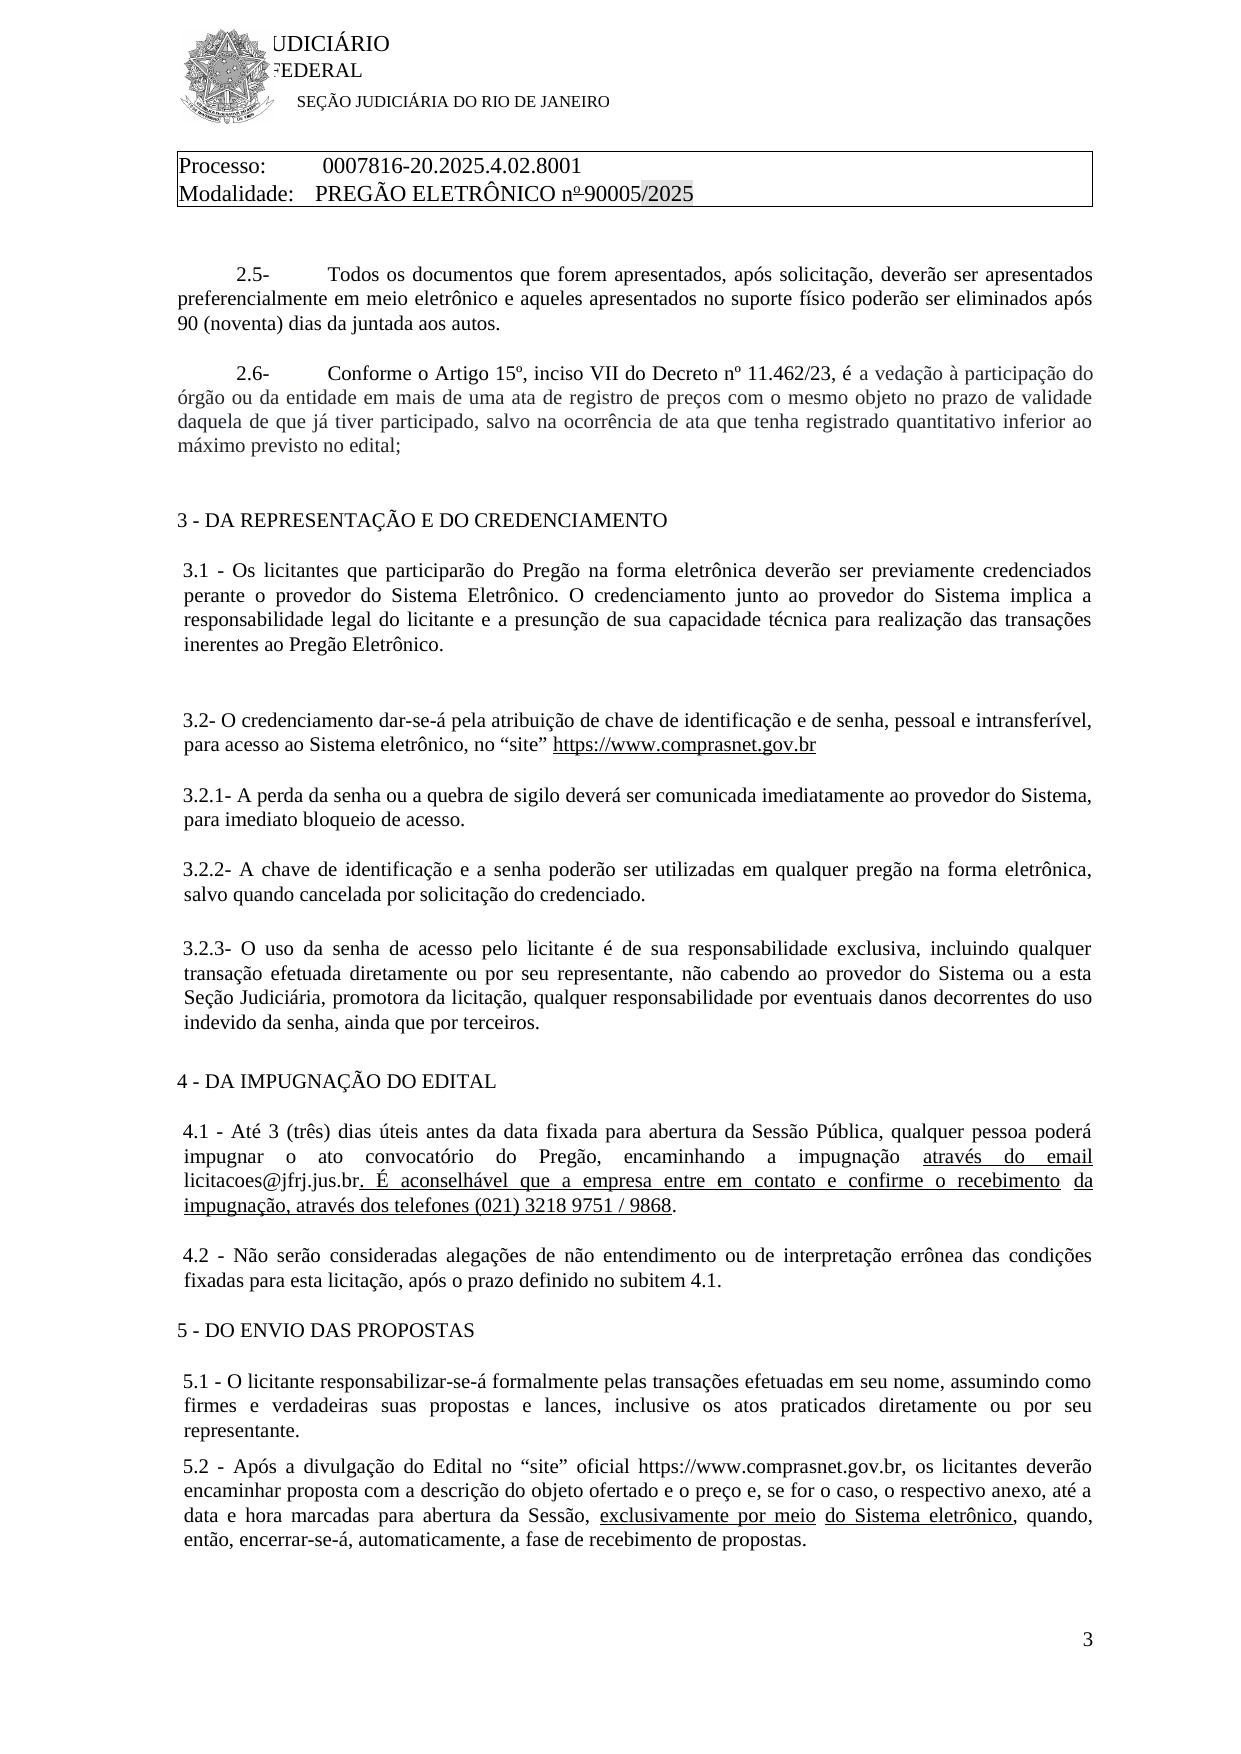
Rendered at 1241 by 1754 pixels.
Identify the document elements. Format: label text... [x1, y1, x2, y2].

list Conforme o Artigo 15º, inciso VII do Decreto nº 11.462/23, é a vedação à participação do órgão ou da entidade em mais de uma ata de registro de preços com o mesmo objeto no prazo de validade daquela de que já tiver participado, salvo na ocorrência de ata que tenha registrado quantitativo inferior ao máximo previsto no edital; [177, 361, 1094, 457]
text 3.2.1- A perda da senha ou a quebra de sigilo deverá ser comunicada imediatamente ao provedor do Sistema, para imediato bloqueio de acesso. [183, 782, 1093, 831]
text 3.1 - Os licitantes que participarão do Pregão na forma eletrônica deverão ser previamente credenciados perante o provedor do Sistema Eletrônico. O credenciamento junto ao provedor do Sistema implica a responsabilidade legal do licitante e a presunção de sua capacidade técnica para realização das transações inerentes ao Pregão Eletrônico. [183, 558, 1093, 656]
text 3.2.2- A chave de identificação e a senha poderão ser utilizadas em qualquer pregão na forma eletrônica, salvo quando cancelada por solicitação do credenciado. [183, 857, 1093, 906]
text 5.2 - Após a divulgação do Edital no “site” oficial https://www.comprasnet.gov.br, os licitantes deverão encaminhar proposta com a descrição do objeto ofertado e o preço e, se for o caso, o respectivo anexo, até a data e hora marcadas para abertura da Sessão, exclusivamente por meio do Sistema eletrônico, quando, então, encerrar-se-á, automaticamente, a fase de recebimento de propostas. [183, 1454, 1093, 1551]
list Todos os documentos que forem apresentados, após solicitação, deverão ser apresentados preferencialmente em meio eletrônico e aqueles apresentados no suporte físico poderão ser eliminados após 90 (noventa) dias da juntada aos autos. [177, 261, 1094, 334]
text 4.2 - Não serão consideradas alegações de não entendimento ou de interpretação errônea das condições fixadas para esta licitação, após o prazo definido no subitem 4.1. [183, 1243, 1093, 1292]
text 3.2- O credenciamento dar-se-á pela atribuição de chave de identificação e de senha, pessoal e intransferível, para acesso ao Sistema eletrônico, no “site” https://www.comprasnet.gov.br [183, 708, 1093, 756]
text 3.2.3- O uso da senha de acesso pelo licitante é de sua responsabilidade exclusiva, incluindo qualquer transação efetuada diretamente ou por seu representante, não cabendo ao provedor do Sistema ou a esta Seção Judiciária, promotora da licitação, qualquer responsabilidade por eventuais danos decorrentes do uso indevido da senha, ainda que por terceiros. [183, 936, 1093, 1034]
subtitle 4 - DA IMPUGNAÇÃO DO EDITAL [177, 1069, 1093, 1093]
text 4.1 - Até 3 (três) dias úteis antes da data fixada para abertura da Sessão Pública, qualquer pessoa poderá impugnar o ato convocatório do Pregão, encaminhando a impugnação através do email licitacoes@jfrj.jus.br. É aconselhável que a empresa entre em contato e confirme o recebimento da impugnação, através dos telefones (021) 3218 9751 / 9868. [183, 1119, 1093, 1217]
subtitle 3 - DA REPRESENTAÇÃO E DO CREDENCIAMENTO [177, 508, 1093, 532]
subtitle 5 - DO ENVIO DAS PROPOSTAS [177, 1318, 1093, 1342]
text 5.1 - O licitante responsabilizar-se-á formalmente pelas transações efetuadas em seu nome, assumindo como firmes e verdadeiras suas propostas e lances, inclusive os atos praticados diretamente ou por seu representante. [183, 1368, 1093, 1442]
